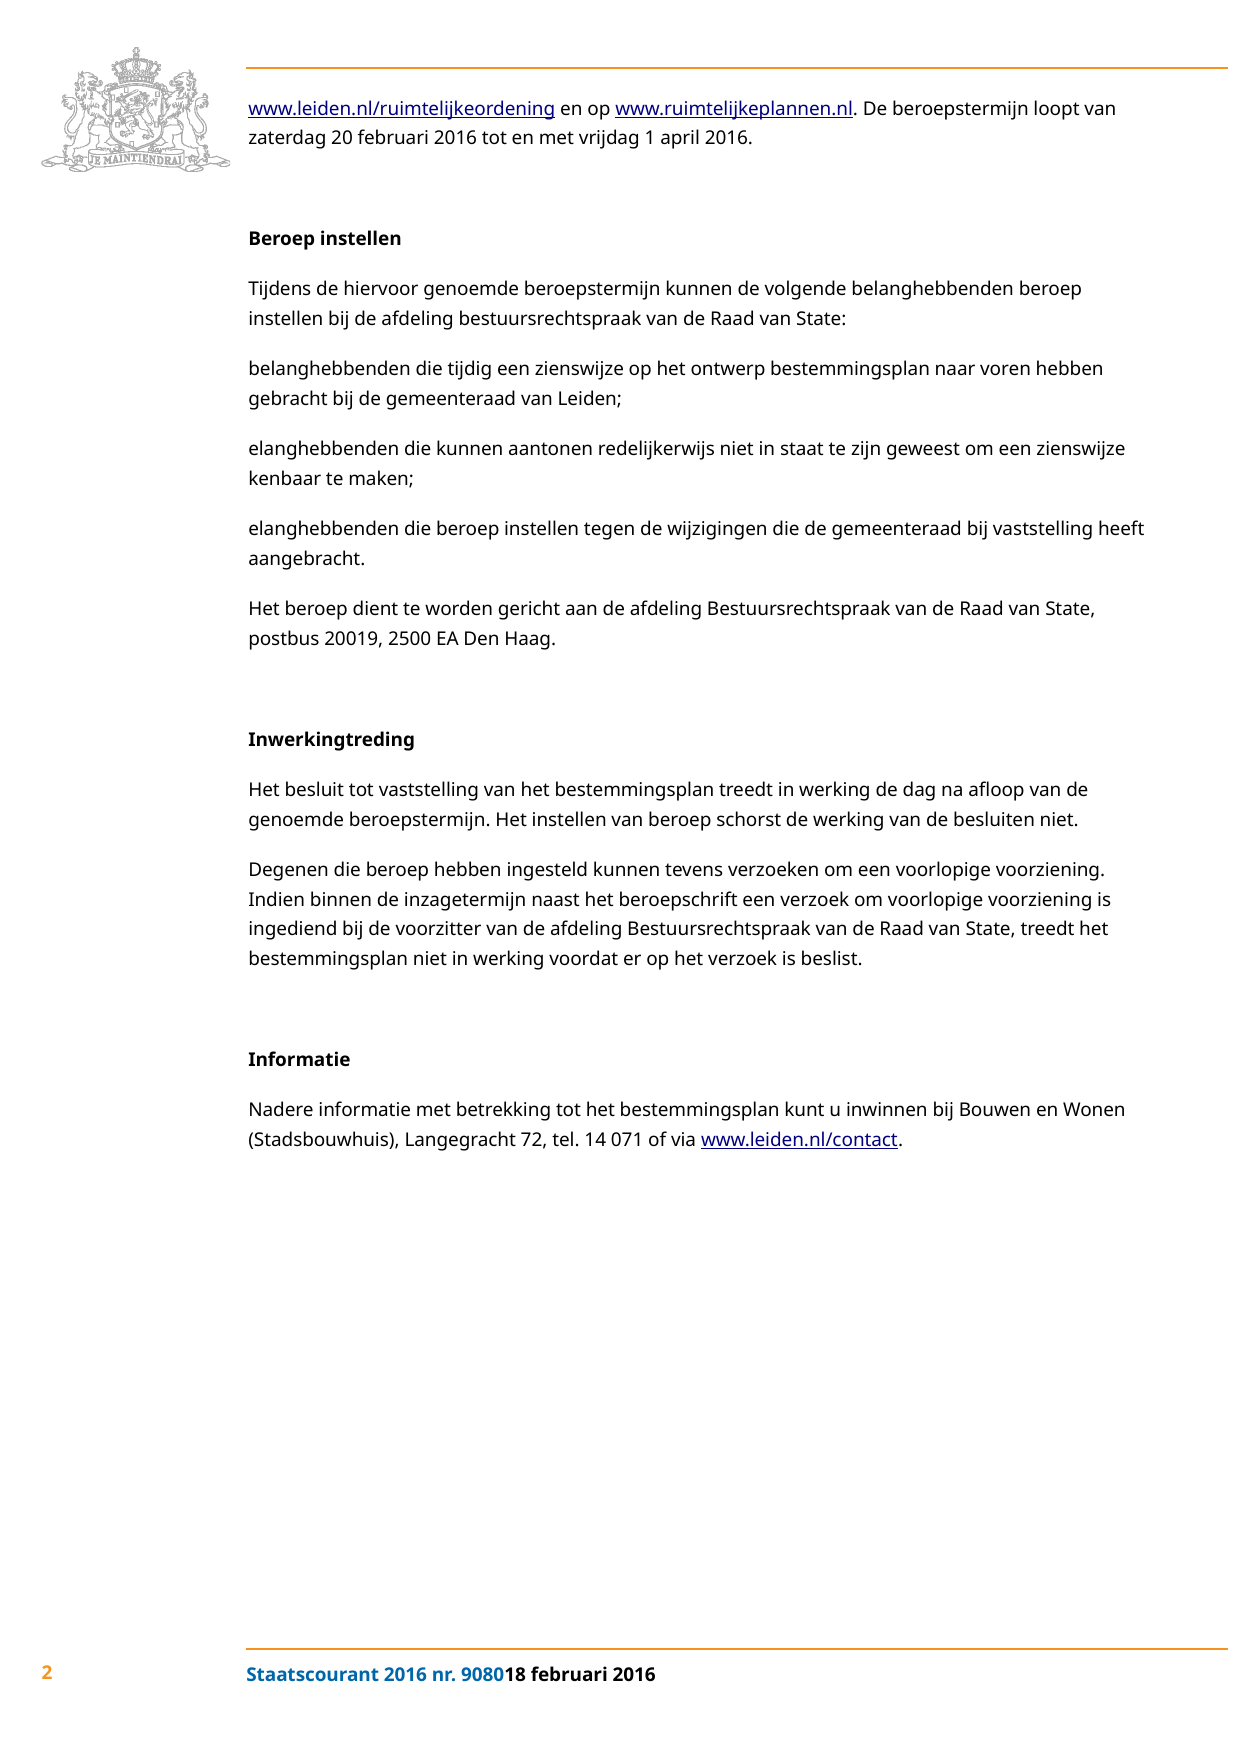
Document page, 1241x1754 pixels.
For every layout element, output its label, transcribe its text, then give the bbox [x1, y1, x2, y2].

text Nadere informatie met betrekking tot het bestemmingsplan kunt u inwinnen bij Bouwen en Wonen (Stadsbouwhuis), Langegracht 72, tel. 14 071 of via www.leiden.nl/contact. [248, 1096, 1152, 1152]
picture [41, 47, 231, 172]
text Degenen die beroep hebben ingesteld kunnen tevens verzoeken om een voorlopige voorziening. Indien binnen de inzagetermijn naast het beroepschrift een verzoek om voorlopige voorziening is ingediend bij de voorzitter van de afdeling Bestuursrechtspraak van de Raad van State, treedt het bestemmingsplan niet in werking voordat er op het verzoek is beslist. [248, 856, 1152, 971]
text Het besluit tot vaststelling van het bestemmingsplan treedt in werking de dag na afloop van de genoemde beroepstermijn. Het instellen van beroep schorst de werking van de besluiten niet. [248, 776, 1152, 832]
text Inwerkingtreding [248, 726, 1152, 752]
text Het beroep dient te worden gericht aan de afdeling Bestuursrechtspraak van de Raad van State, postbus 20019, 2500 EA Den Haag. [248, 596, 1152, 651]
text Tijdens de hiervoor genoemde beroepstermijn kunnen de volgende belanghebbenden beroep instellen bij de afdeling bestuursrechtspraak van de Raad van State: [248, 276, 1152, 331]
text Beroep instellen [248, 225, 1152, 251]
text Informatie [248, 1046, 1152, 1072]
text elanghebbenden die beroep instellen tegen de wijzigingen die de gemeenteraad bij vaststelling heeft aangebracht. [248, 516, 1152, 571]
text belanghebbenden die tijdig een zienswijze op het ontwerp bestemmingsplan naar voren hebben gebracht bij de gemeenteraad van Leiden; [248, 356, 1152, 411]
text elanghebbenden die kunnen aantonen redelijkerwijs niet in staat te zijn geweest om een zienswijze kenbaar te maken; [248, 436, 1152, 491]
text www.leiden.nl/ruimtelijkeordening en op www.ruimtelijkeplannen.nl. De beroepstermijn loopt van zaterdag 20 februari 2016 tot en met vrijdag 1 april 2016. [248, 95, 1152, 150]
